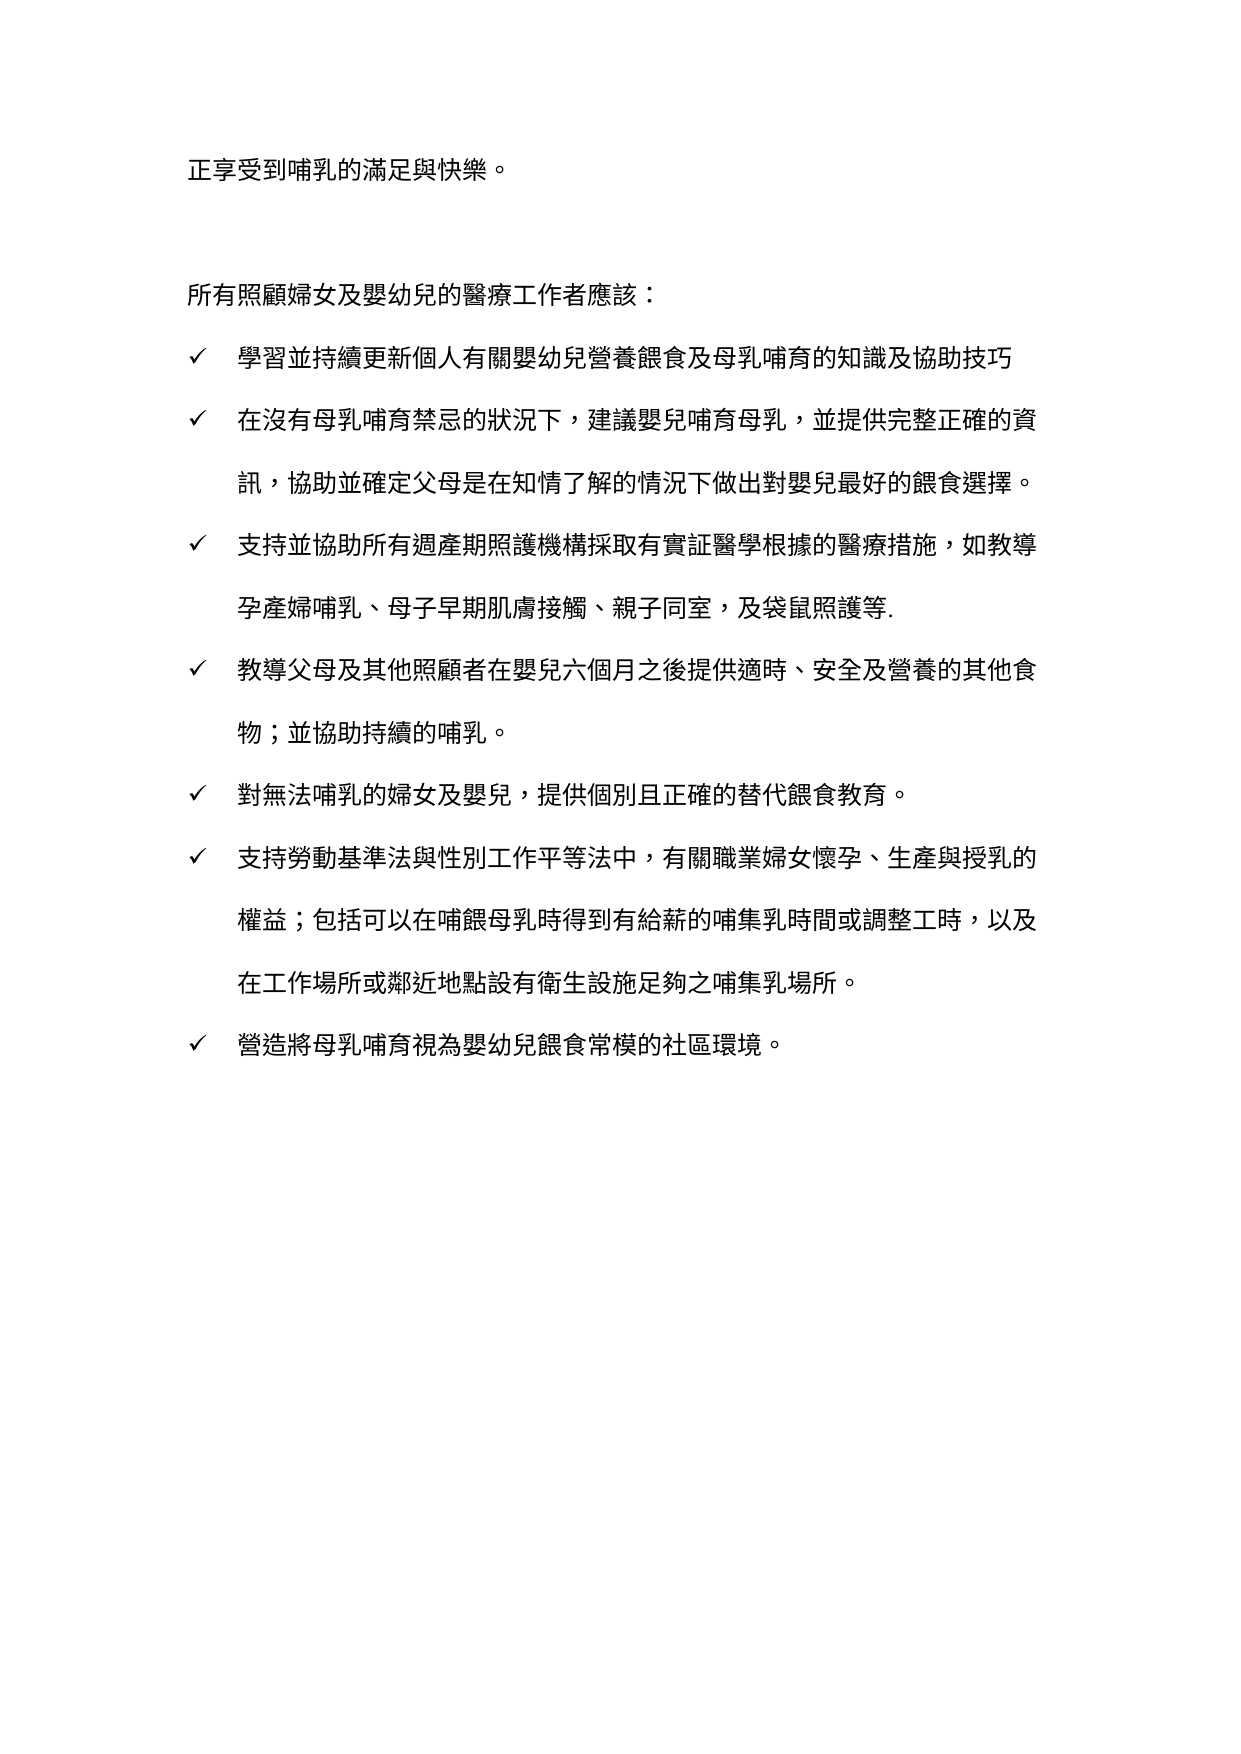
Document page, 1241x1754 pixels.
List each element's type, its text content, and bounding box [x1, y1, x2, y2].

list 對無法哺乳的婦女及嬰兒，提供個別且正確的替代餵食教育。 [187, 752, 1053, 814]
list 教導父母及其他照顧者在嬰兒六個月之後提供適時、安全及營養的其他食物；並協助持續的哺乳。 [187, 627, 1053, 752]
list 營造將母乳哺育視為嬰幼兒餵食常模的社區環境。 [187, 1002, 1053, 1064]
text 正享受到哺乳的滿足與快樂。 [187, 127, 1053, 189]
list 支持勞動基準法與性別工作平等法中，有關職業婦女懷孕、生產與授乳的權益；包括可以在哺餵母乳時得到有給薪的哺集乳時間或調整工時，以及在工作場所或鄰近地點設有衛生設施足夠之哺集乳場所。 [187, 814, 1053, 1002]
list 學習並持續更新個人有關嬰幼兒營養餵食及母乳哺育的知識及協助技巧 [187, 314, 1053, 377]
list 在沒有母乳哺育禁忌的狀況下，建議嬰兒哺育母乳，並提供完整正確的資訊，協助並確定父母是在知情了解的情況下做出對嬰兒最好的餵食選擇。 [187, 377, 1053, 502]
text 所有照顧婦女及嬰幼兒的醫療工作者應該： [187, 252, 1053, 314]
list 支持並協助所有週產期照護機構採取有實証醫學根據的醫療措施，如教導孕產婦哺乳、母子早期肌膚接觸、親子同室，及袋鼠照護等. [187, 502, 1053, 627]
